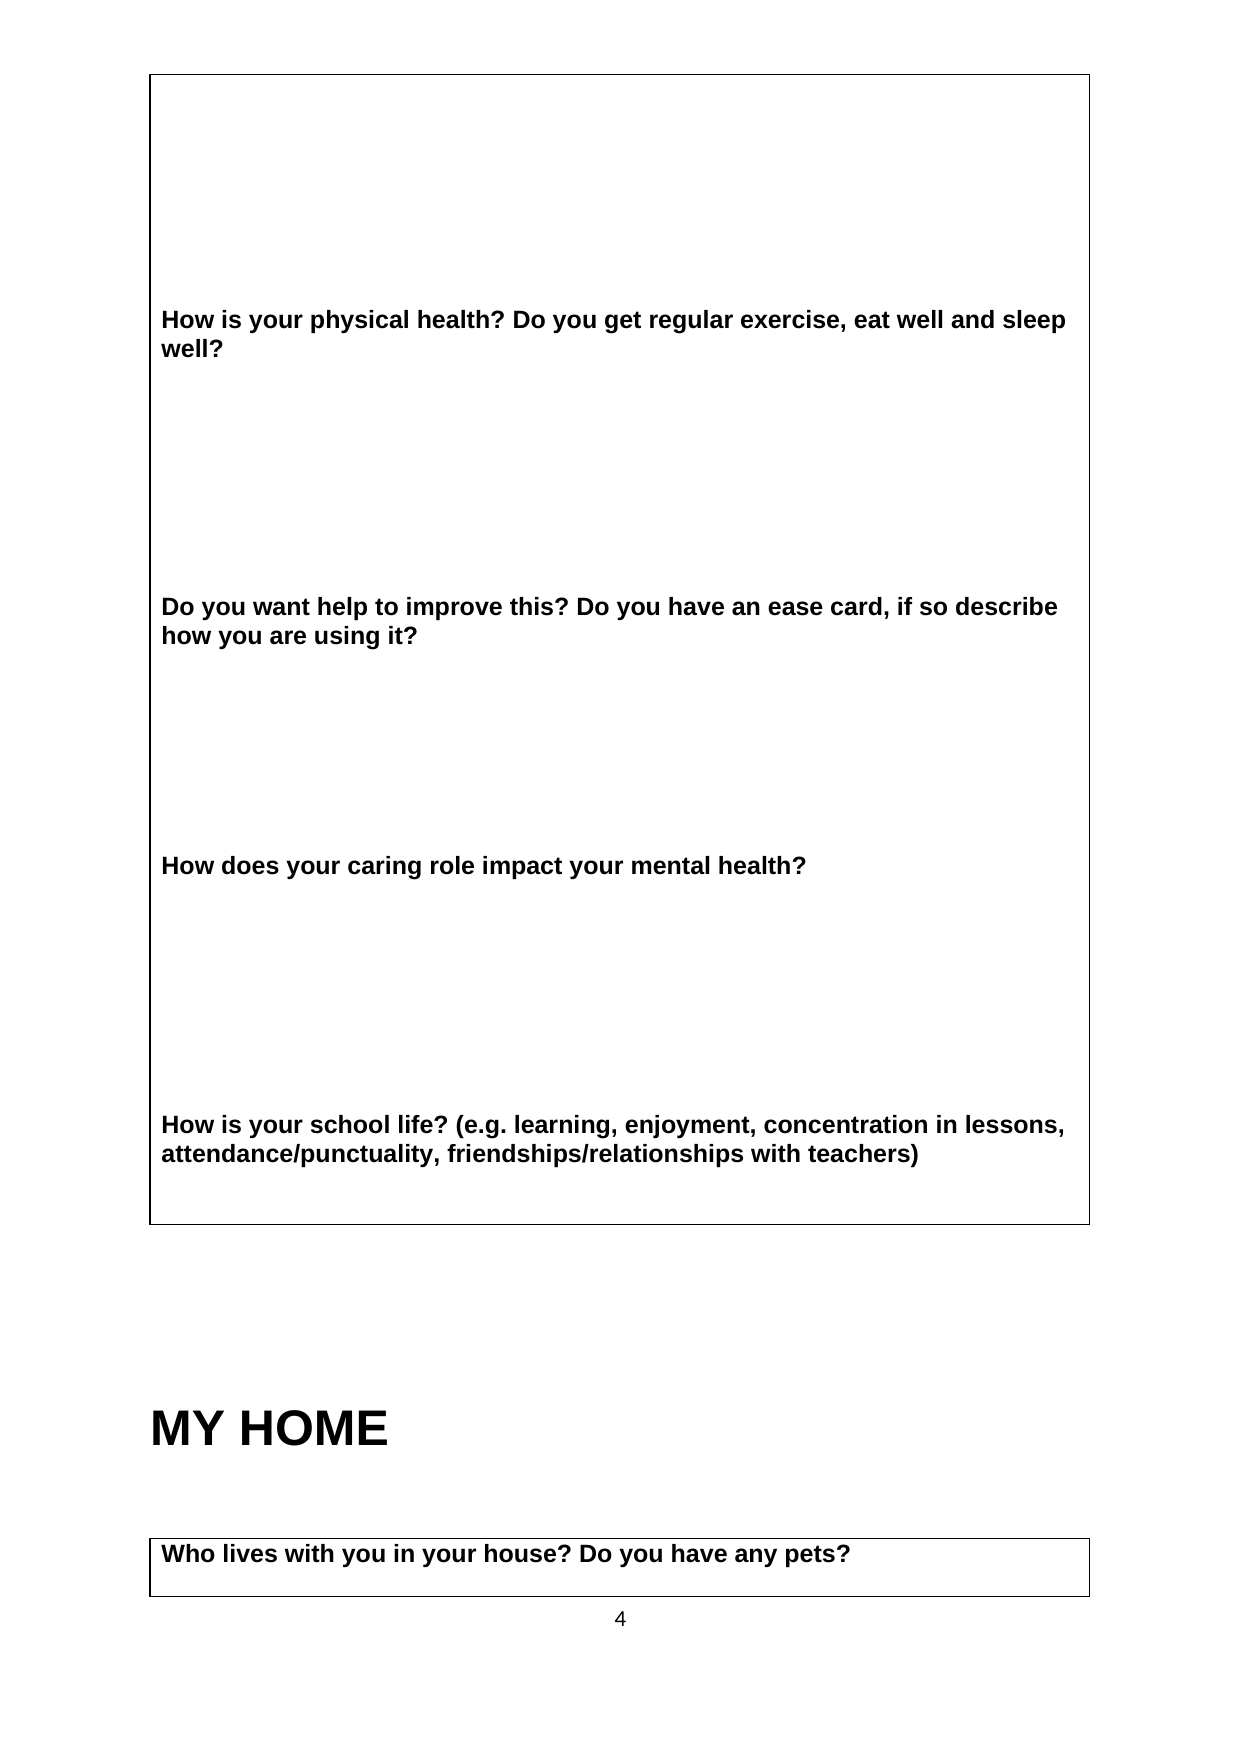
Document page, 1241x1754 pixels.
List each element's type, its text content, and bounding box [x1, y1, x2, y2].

text MY HOME [150, 1398, 1090, 1517]
table_header Who lives with you in your house? Do you have any pets? [151, 1539, 1089, 1596]
table_header How is your physical health? Do you get regular exercise, eat well and sleep well? Do you want help to improve this? Do you have an ease card, if so describe how you are using it? How does your caring role impact your mental health? How is your school life? (e.g. learning, enjoyment, concentration in lessons, attendance/punctuality, friendships/relationships with teachers) [151, 75, 1089, 1224]
